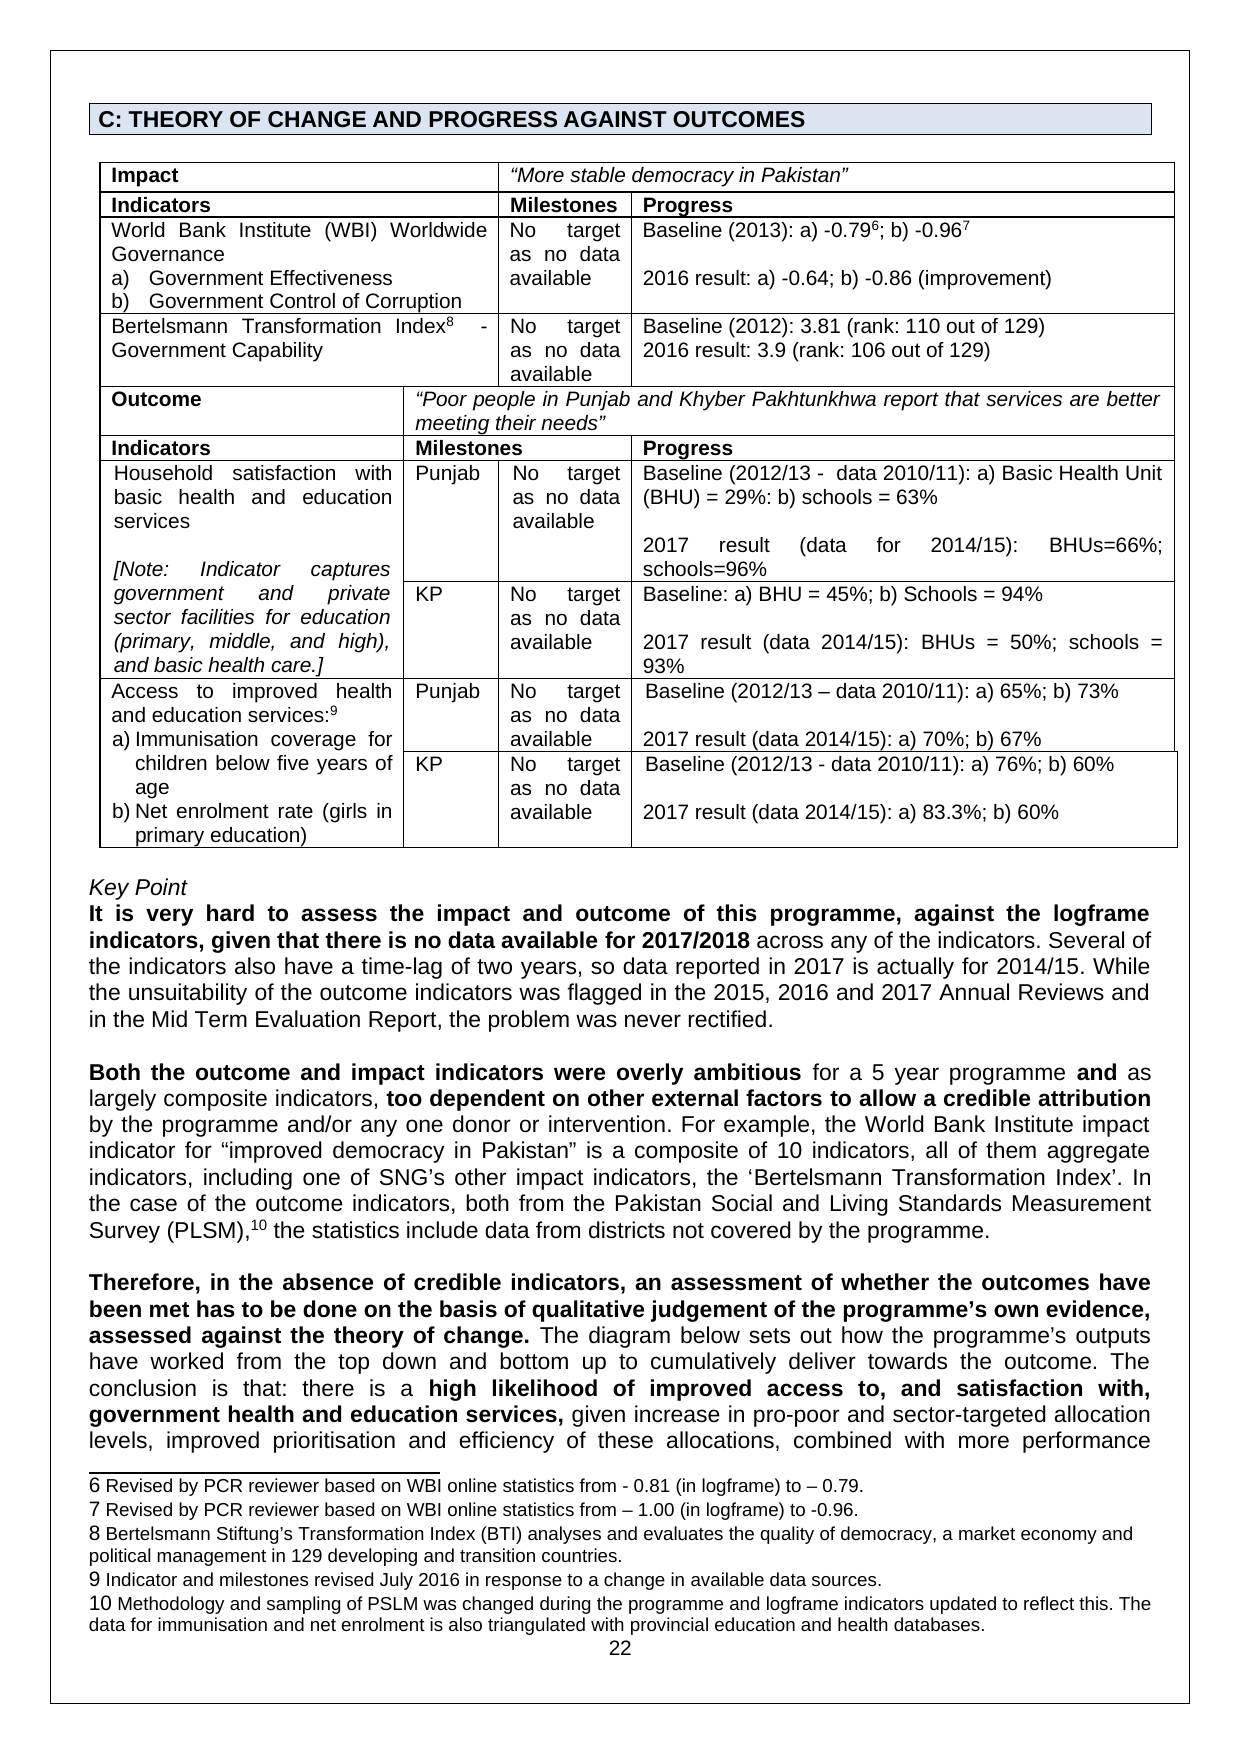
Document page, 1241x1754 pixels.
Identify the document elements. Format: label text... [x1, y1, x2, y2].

table_cell Indicators [101, 436, 403, 460]
table_cell No target as no data available [499, 461, 631, 581]
table_cell No target as no data available [499, 752, 631, 847]
table_cell Punjab [404, 679, 498, 751]
table_cell Milestones [499, 193, 631, 216]
table_cell Baseline (2013): a) -0.79; b) -0.96 2016 result: a) -0.64; b) -0.86 (improvement) [632, 218, 1174, 313]
table_cell No target as no data available [499, 314, 631, 386]
text Both the outcome and impact indicators were overly ambitious for a 5 year programme and as largely composite indicators, too dependent on other external factors to allow a credible attribution by the programme and/or any one donor or intervention. For example, the World Bank Institute impact indicator for “improved democracy in Pakistan” is a composite of 10 indicators, all of them aggregate indicators, including one of SNG’s other impact indicators, the ‘Bertelsmann Transformation Index’. In the case of the outcome indicators, both from the Pakistan Social and Living Standards Measurement Survey (PLSM), the statistics include data from districts not covered by the programme. [89, 1058, 1152, 1243]
table_cell KP [404, 752, 498, 847]
table_cell “Poor people in Punjab and Khyber Pakhtunkhwa report that services are better meeting their needs” [404, 387, 1174, 435]
table_cell Baseline (2012/13 – data 2010/11): a) 65%; b) 73% 2017 result (data 2014/15): a) 70%; b) 67% [632, 679, 1174, 751]
table_cell Progress [632, 436, 1174, 460]
table_header Impact [101, 163, 498, 191]
text Key Point [89, 874, 1152, 900]
table_cell Milestones [404, 436, 631, 460]
table_cell Punjab [404, 461, 498, 581]
text Therefore, in the absence of credible indicators, an assessment of whether the outcomes have been met has to be done on the basis of qualitative judgement of the programme’s own evidence, assessed against the theory of change. The diagram below sets out how the programme’s outputs have worked from the top down and bottom up to cumulatively deliver towards the outcome. The conclusion is that: there is a high likelihood of improved access to, and satisfaction with, government health and education services, given increase in pro-poor and sector-targeted allocation levels, improved prioritisation and efficiency of these allocations, combined with more performance [89, 1269, 1152, 1454]
table_header “More stable democracy in Pakistan” [499, 163, 1174, 191]
table_cell Baseline (2012): 3.81 (rank: 110 out of 129) 2016 result: 3.9 (rank: 106 out of 129) [632, 314, 1174, 386]
subtitle C: THEORY OF CHANGE AND PROGRESS AGAINST OUTCOMES [90, 104, 1151, 134]
table_cell Baseline (2012/13 - data 2010/11): a) 76%; b) 60% 2017 result (data 2014/15): a) 83.3%; b) 60% [632, 752, 1177, 847]
table_cell Indicators [101, 193, 498, 216]
table_cell No target as no data available [499, 218, 631, 313]
table_cell Baseline (2012/13 - data 2010/11): a) Basic Health Unit (BHU) = 29%: b) schools = 63% 2017 result (data for 2014/15): BHUs=66%; schools=96% [632, 461, 1174, 581]
table_cell Bertelsmann Transformation Index - Government Capability [101, 314, 498, 386]
table_cell World Bank Institute (WBI) Worldwide Governance Government Effectiveness Government Control of Corruption [101, 218, 498, 313]
table_cell Household satisfaction with basic health and education services [Note: Indicator captures government and private sector facilities for education (primary, middle, and high), and basic health care.] [101, 461, 403, 678]
text Methodology and sampling of PSLM was changed during the programme and logframe indicators updated to reflect this. The data for immunisation and net enrolment is also triangulated with provincial education and health databases. [89, 1590, 1152, 1636]
table_cell No target as no data available [499, 582, 631, 678]
table_cell Baseline: a) BHU = 45%; b) Schools = 94% 2017 result (data 2014/15): BHUs = 50%; schools = 93% [632, 582, 1174, 678]
table_cell Outcome [101, 387, 403, 435]
table_cell Access to improved health and education services: Immunisation coverage for children below five years of age Net enrolment rate (girls in primary education) [101, 679, 403, 847]
table_cell KP [404, 582, 498, 678]
table_cell Progress [632, 193, 1174, 216]
text It is very hard to assess the impact and outcome of this programme, against the logframe indicators, given that there is no data available for 2017/2018 across any of the indicators. Several of the indicators also have a time-lag of two years, so data reported in 2017 is actually for 2014/15. While the unsuitability of the outcome indicators was flagged in the 2015, 2016 and 2017 Annual Reviews and in the Mid Term Evaluation Report, the problem was never rectified. [89, 900, 1152, 1032]
table_cell No target as no data available [499, 679, 631, 751]
